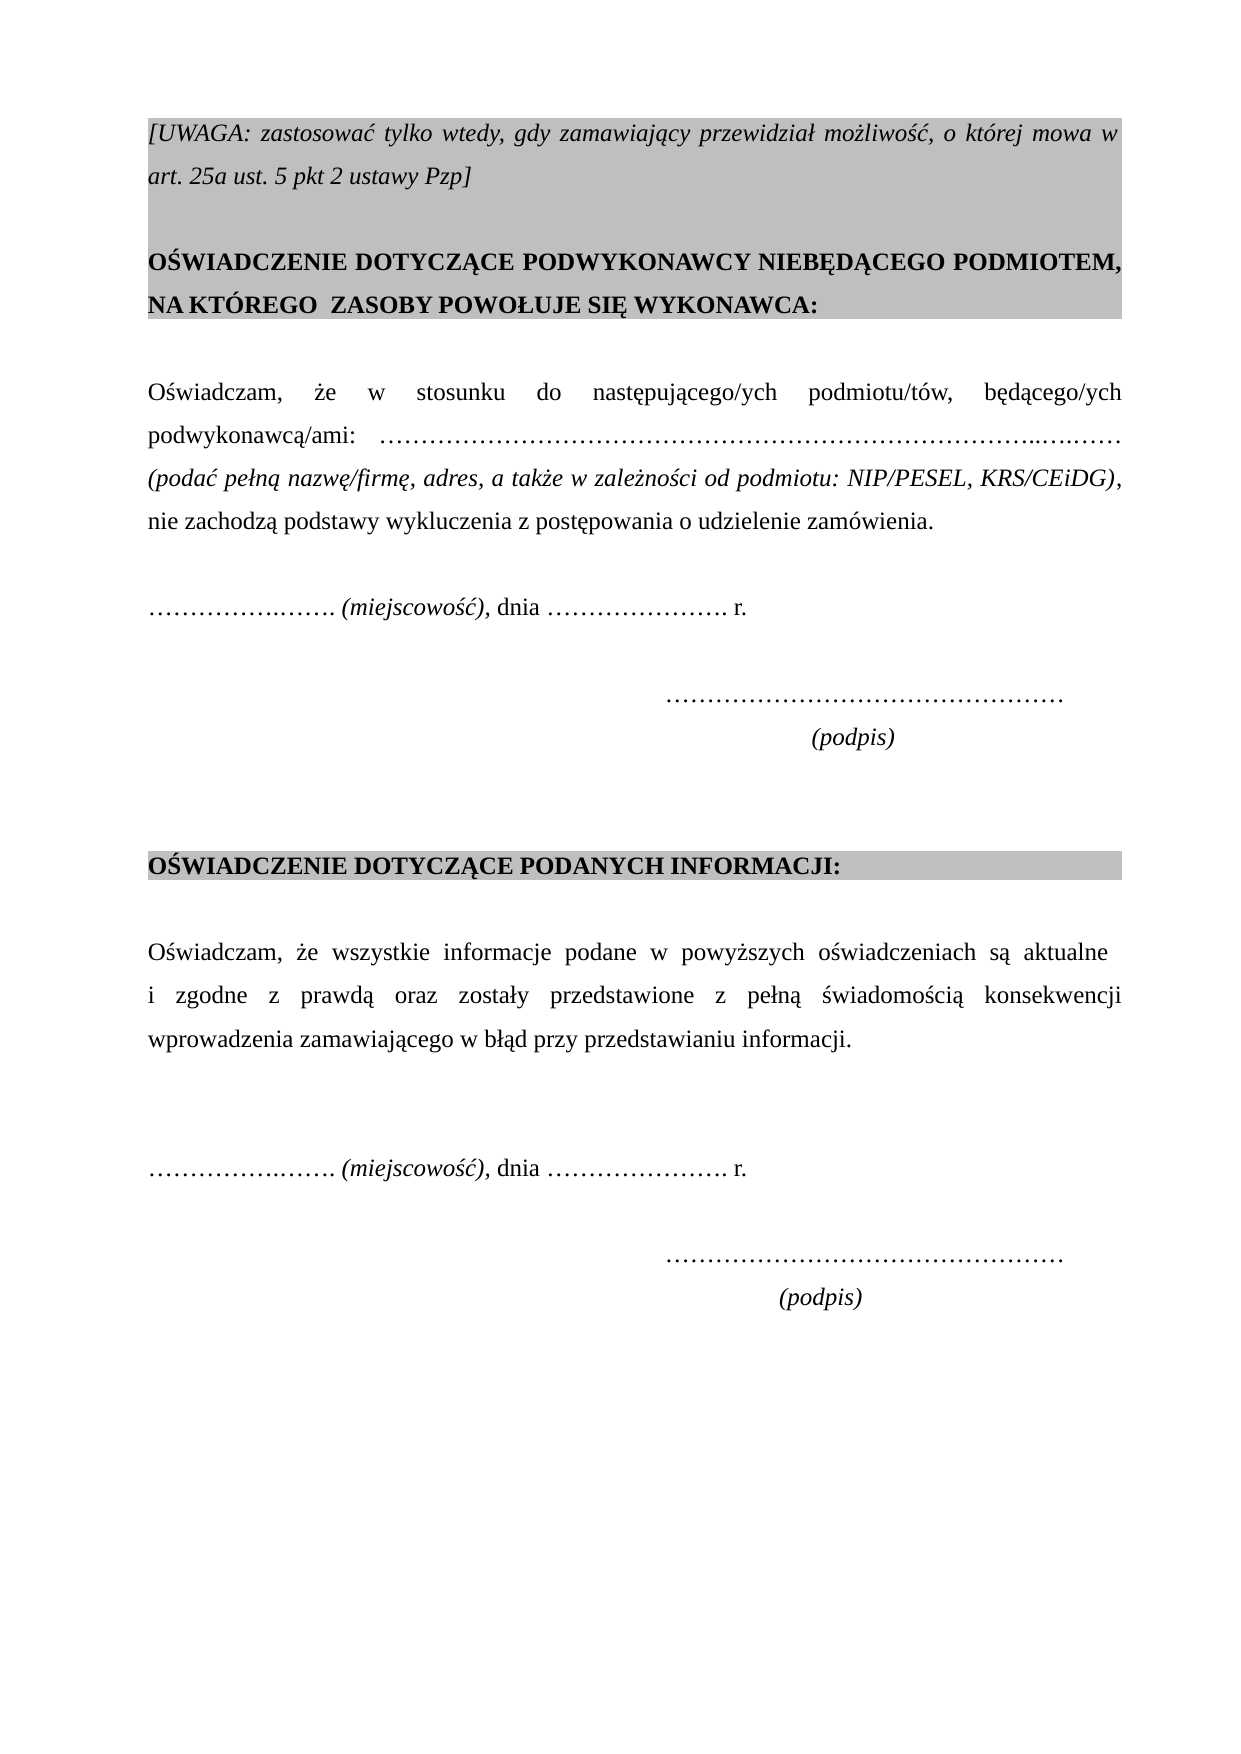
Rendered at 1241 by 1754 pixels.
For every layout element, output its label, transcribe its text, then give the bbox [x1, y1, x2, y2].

text …………….……. (miejscowość), dnia …………………. r. [148, 592, 1122, 621]
text [UWAGA: zastosować tylko wtedy, gdy zamawiający przewidział możliwość, o której mowa w art. 25a ust. 5 pkt 2 ustawy Pzp] [148, 118, 1122, 190]
text ………………………………………… [148, 1239, 1122, 1268]
text …………….……. (miejscowość), dnia …………………. r. [148, 1153, 1122, 1182]
text Oświadczam, że wszystkie informacje podane w powyższych oświadczeniach są aktualne i zgodne z prawdą oraz zostały przedstawione z pełną świadomością konsekwencji wprowadzenia zamawiającego w błąd przy przedstawianiu informacji. [148, 937, 1122, 1052]
text OŚWIADCZENIE DOTYCZĄCE PODANYCH INFORMACJI: [148, 851, 1122, 880]
text (podpis) [738, 722, 1122, 751]
text OŚWIADCZENIE DOTYCZĄCE PODWYKONAWCY NIEBĘDĄCEGO PODMIOTEM, NA KTÓREGO ZASOBY POWOŁUJE SIĘ WYKONAWCA: [148, 247, 1122, 319]
text ………………………………………… [148, 679, 1122, 707]
text (podpis) [148, 1282, 1122, 1311]
text Oświadczam, że w stosunku do następującego/ych podmiotu/tów, będącego/ych podwykonawcą/ami: ……………………………………………………………………..….…… (podać pełną nazwę/firmę, adres, a także w zależności od podmiotu: NIP/PESEL, KRS/CEiDG), nie zachodzą podstawy wykluczenia z postępowania o udzielenie zamówienia. [148, 377, 1122, 535]
